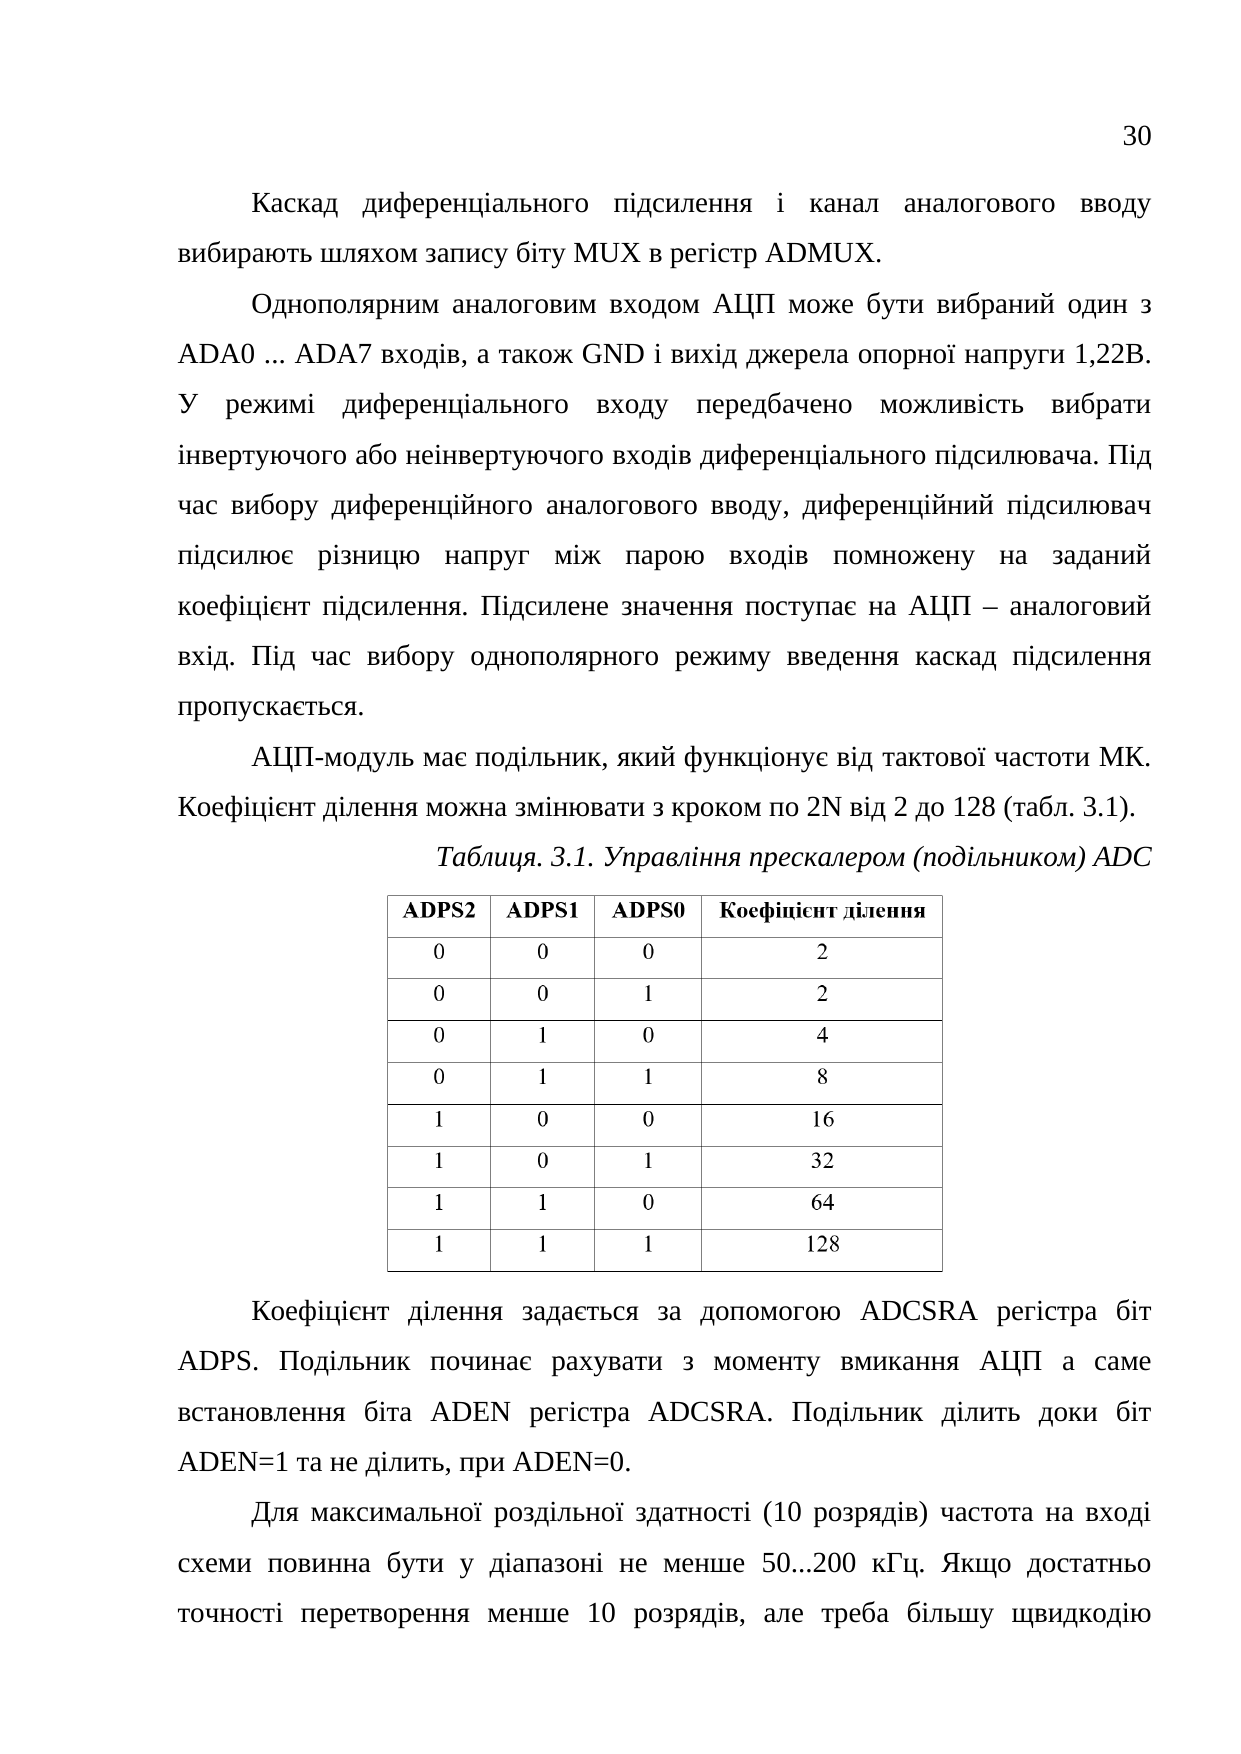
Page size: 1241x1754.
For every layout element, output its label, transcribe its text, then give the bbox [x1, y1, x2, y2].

text Каскад диференціального підсилення і канал аналогового вводу вибирають шляхом запису біту MUX в регістр ADMUX. [177, 185, 1152, 269]
text АЦП-модуль має подільник, який функціонує від тактової частоти МК. Коефіцієнт ділення можна змінювати з кроком по 2N від 2 до 128 (табл. 3.1). [177, 739, 1152, 822]
text Таблиця. 3.1. Управління прескалером (подільником) ADC [177, 839, 1152, 873]
text Для максимальної роздільної здатності (10 розрядів) частота на вході схеми повинна бути у діапазоні не менше 50...200 кГц. Якщо достатньо точності перетворення менше 10 розрядів, але треба більшу щвидкодію [177, 1494, 1152, 1628]
text Коефіцієнт ділення задається за допомогою ADCSRA регістра біт ADPS. Подільник починає рахувати з моменту вмикання АЦП а саме встановлення біта ADEN регістра ADCSRA. Подільник ділить доки біт ADEN=1 та не ділить, при ADEN=0. [177, 1293, 1152, 1478]
text Однополярним аналоговим входом АЦП може бути вибраний один з ADA0 ... ADA7 входів, а також GND і вихід джерела опорної напруги 1,22В. У режимі диференціального входу передбачено можливість вибрати інвертуючого або неінвертуючого входів диференціального підсилювача. Під час вибору диференційного аналогового вводу, диференційний підсилювач підсилює різницю напруг між парою входів помножену на заданий коефіцієнт підсилення. Підсилене значення поступає на АЦП – аналоговий вхід. Під час вибору однополярного режиму введення каскад підсилення пропускається. [177, 286, 1152, 722]
picture [382, 889, 947, 1277]
